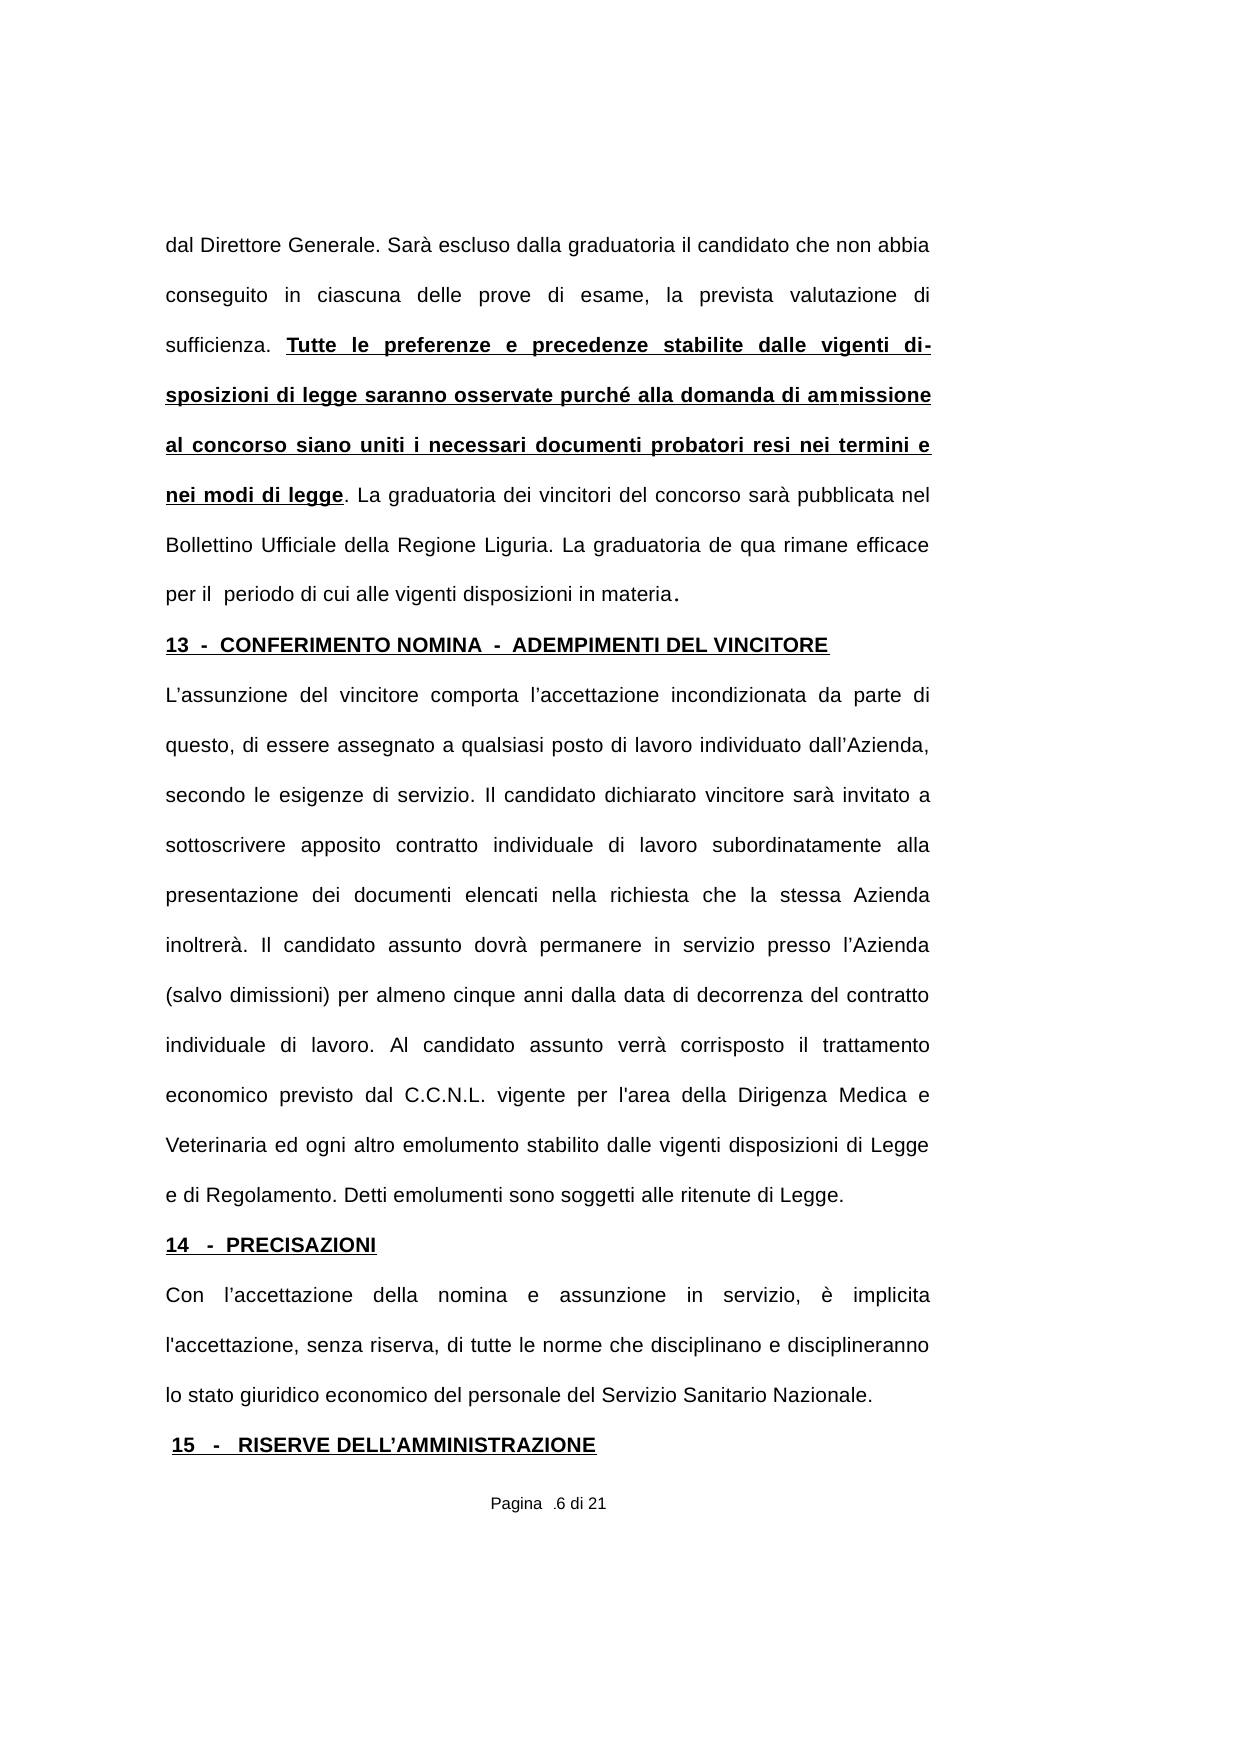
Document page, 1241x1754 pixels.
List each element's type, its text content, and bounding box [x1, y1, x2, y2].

text 15 - RISERVE DELL’AMMINISTRAZIONE [165, 1407, 931, 1457]
text dal Direttore Generale. Sarà escluso dalla graduatoria il candidato che non abbia conseguito in ciascuna delle prove di esame, la prevista valutazione di sufficienza. Tutte le preferenze e precedenze stabilite dalle vigenti di­sposizioni di legge saranno osservate purché alla domanda di am­missione [165, 207, 931, 404]
text 14 - PRECISAZIONI [165, 1207, 931, 1257]
text 13 - CONFERIMENTO NOMINA - ADEMPIMENTI DEL VINCITORE [165, 607, 931, 657]
text nei modi di legge. La graduatoria dei vincitori del concorso sarà pubblicata nel Bollettino Ufficiale della Regione Liguria. La graduatoria de qua rimane efficace per il periodo di cui alle vigenti disposizioni in materia. [165, 455, 931, 607]
text al concorso siano uniti i necessari documenti probatori resi nei termini e [165, 405, 931, 454]
text Con l’accettazione della nomina e assunzione in servizio, è implicita l'accettazione, senza riserva, di tutte le norme che disciplinano e disciplineranno lo stato giuridico economico del personale del Servizio Sanitario Nazionale. [165, 1257, 931, 1407]
text L’assunzione del vincitore comporta l’accettazione incondizionata da parte di questo, di essere assegnato a qualsiasi posto di lavoro individuato dall’Azienda, secondo le esigenze di servizio. Il candidato dichiarato vincitore sarà invitato a sottoscrivere apposito contratto individuale di lavoro subordinatamente alla presentazione dei documenti elencati nella richiesta che la stessa Azienda inoltrerà. Il candidato assunto dovrà permanere in servizio presso l’Azienda (salvo dimissioni) per almeno cinque anni dalla data di decorrenza del contratto individuale di lavoro. Al candidato assunto verrà corrisposto il trattamento economico previsto dal C.C.N.L. vigente per l'area della Dirigenza Medica e Veterinaria ed ogni altro emolumento stabilito dalle vigenti disposizioni di Legge e di Regolamento. Detti emolumenti sono soggetti alle ritenute di Legge. [165, 657, 931, 1207]
